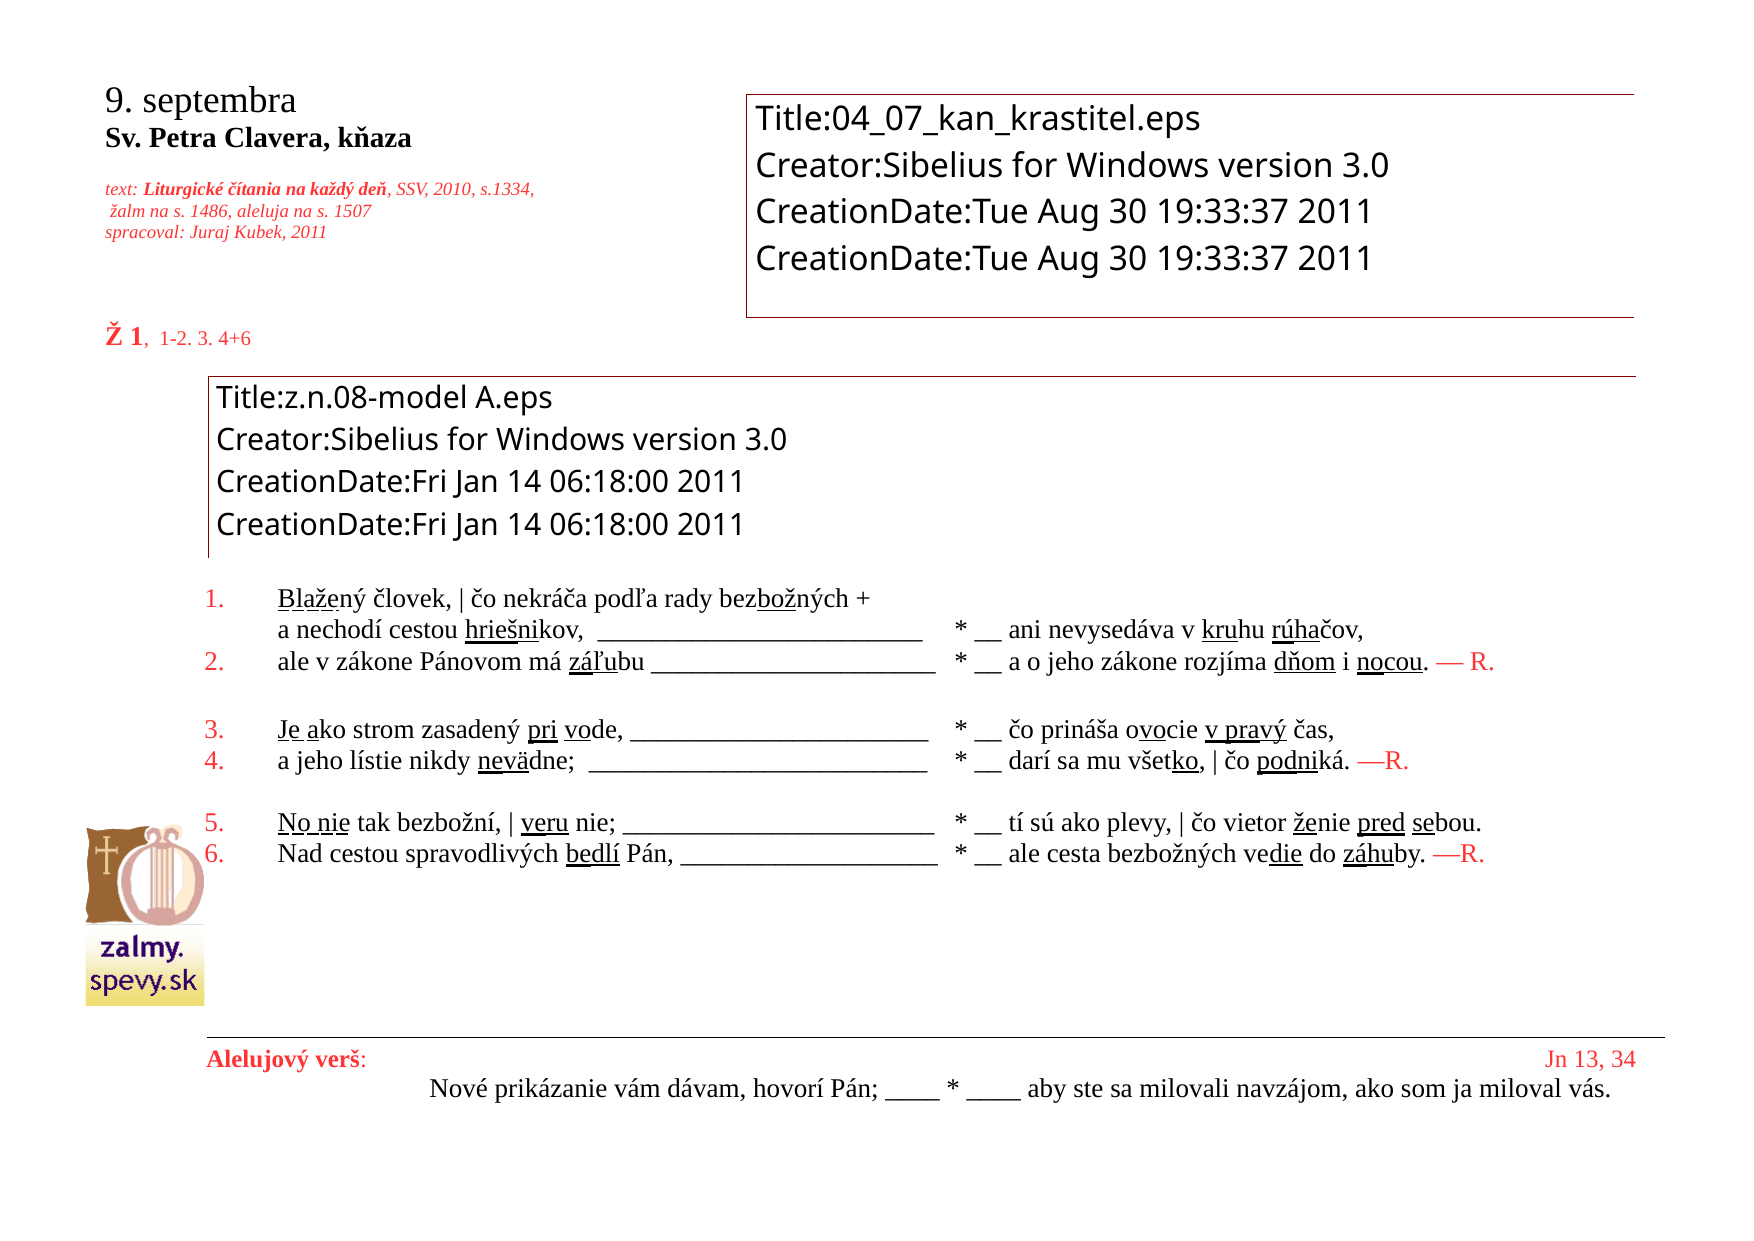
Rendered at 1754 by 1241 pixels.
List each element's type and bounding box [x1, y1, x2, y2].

picture [85, 824, 205, 1006]
